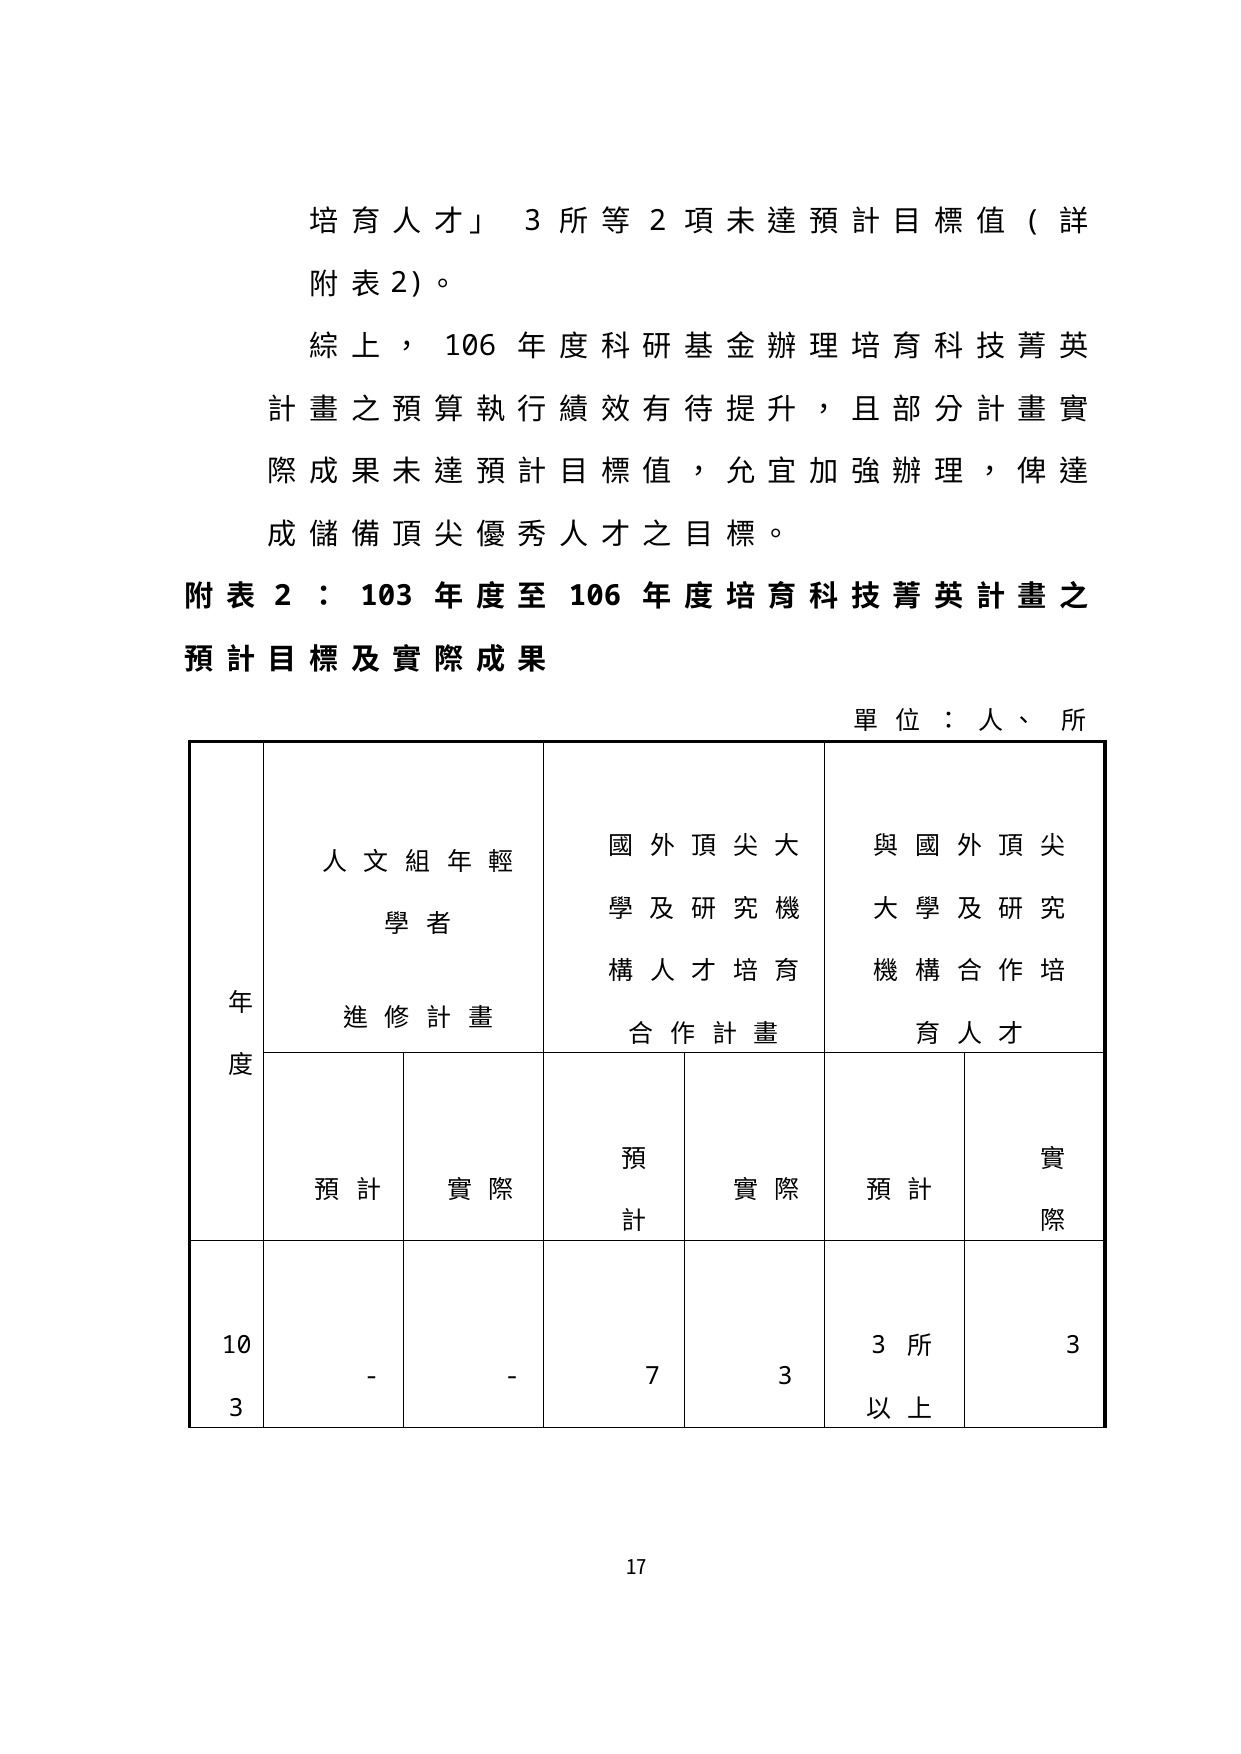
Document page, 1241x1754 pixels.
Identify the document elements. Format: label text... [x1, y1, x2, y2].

table_cell - [404, 1241, 543, 1427]
table_cell 實際 [965, 1053, 1103, 1240]
text 綜上，106年度科研基金辦理培育科技菁英計畫之預算執行績效有待提升，且部分計畫實際成果未達預計目標值，允宜加強辦理，俾達成儲備頂尖優秀人才之目標。 [237, 302, 1095, 552]
table_cell 7 [544, 1241, 684, 1427]
table_cell 預計 [544, 1053, 684, 1240]
table_header 年度 [191, 743, 263, 1240]
table_cell 預計 [264, 1053, 403, 1240]
table_cell 實際 [685, 1053, 824, 1240]
text 106年度該計畫預計目標包括「人文組年輕學者進修計畫」選送2人、「國外頂尖大學及研究機構人才培育合作計畫」選送8人、「與國外頂尖大學及研究機構合作培育人才」6所以上等3項；實際成果計有「國外頂尖大學及研究機構人才培育合作計畫」選送5人，「與國外頂尖大學及研究機構合作培育人才」3所等2項未達預計目標值(詳附表2)。 [267, 177, 1095, 302]
table_header 國外頂尖大學及研究機構人才培育合作計畫 [544, 743, 824, 1052]
text 附表2：103年度至106年度培育科技菁英計畫之預計目標及實際成果 [178, 552, 1095, 677]
table_cell 預計 [825, 1053, 964, 1240]
table_header 與國外頂尖大學及研究機構合作培育人才 [825, 743, 1103, 1052]
table_cell 3所以上 [825, 1241, 964, 1427]
table_cell 實際 [404, 1053, 543, 1240]
table_cell - [264, 1241, 403, 1427]
text 單位：人、所 [237, 677, 1095, 740]
table_cell 103 [191, 1241, 263, 1427]
table_cell 3 [685, 1241, 824, 1427]
table_cell 3 [965, 1241, 1103, 1427]
table_header 人文組年輕學者 進修計畫 [264, 743, 543, 1052]
